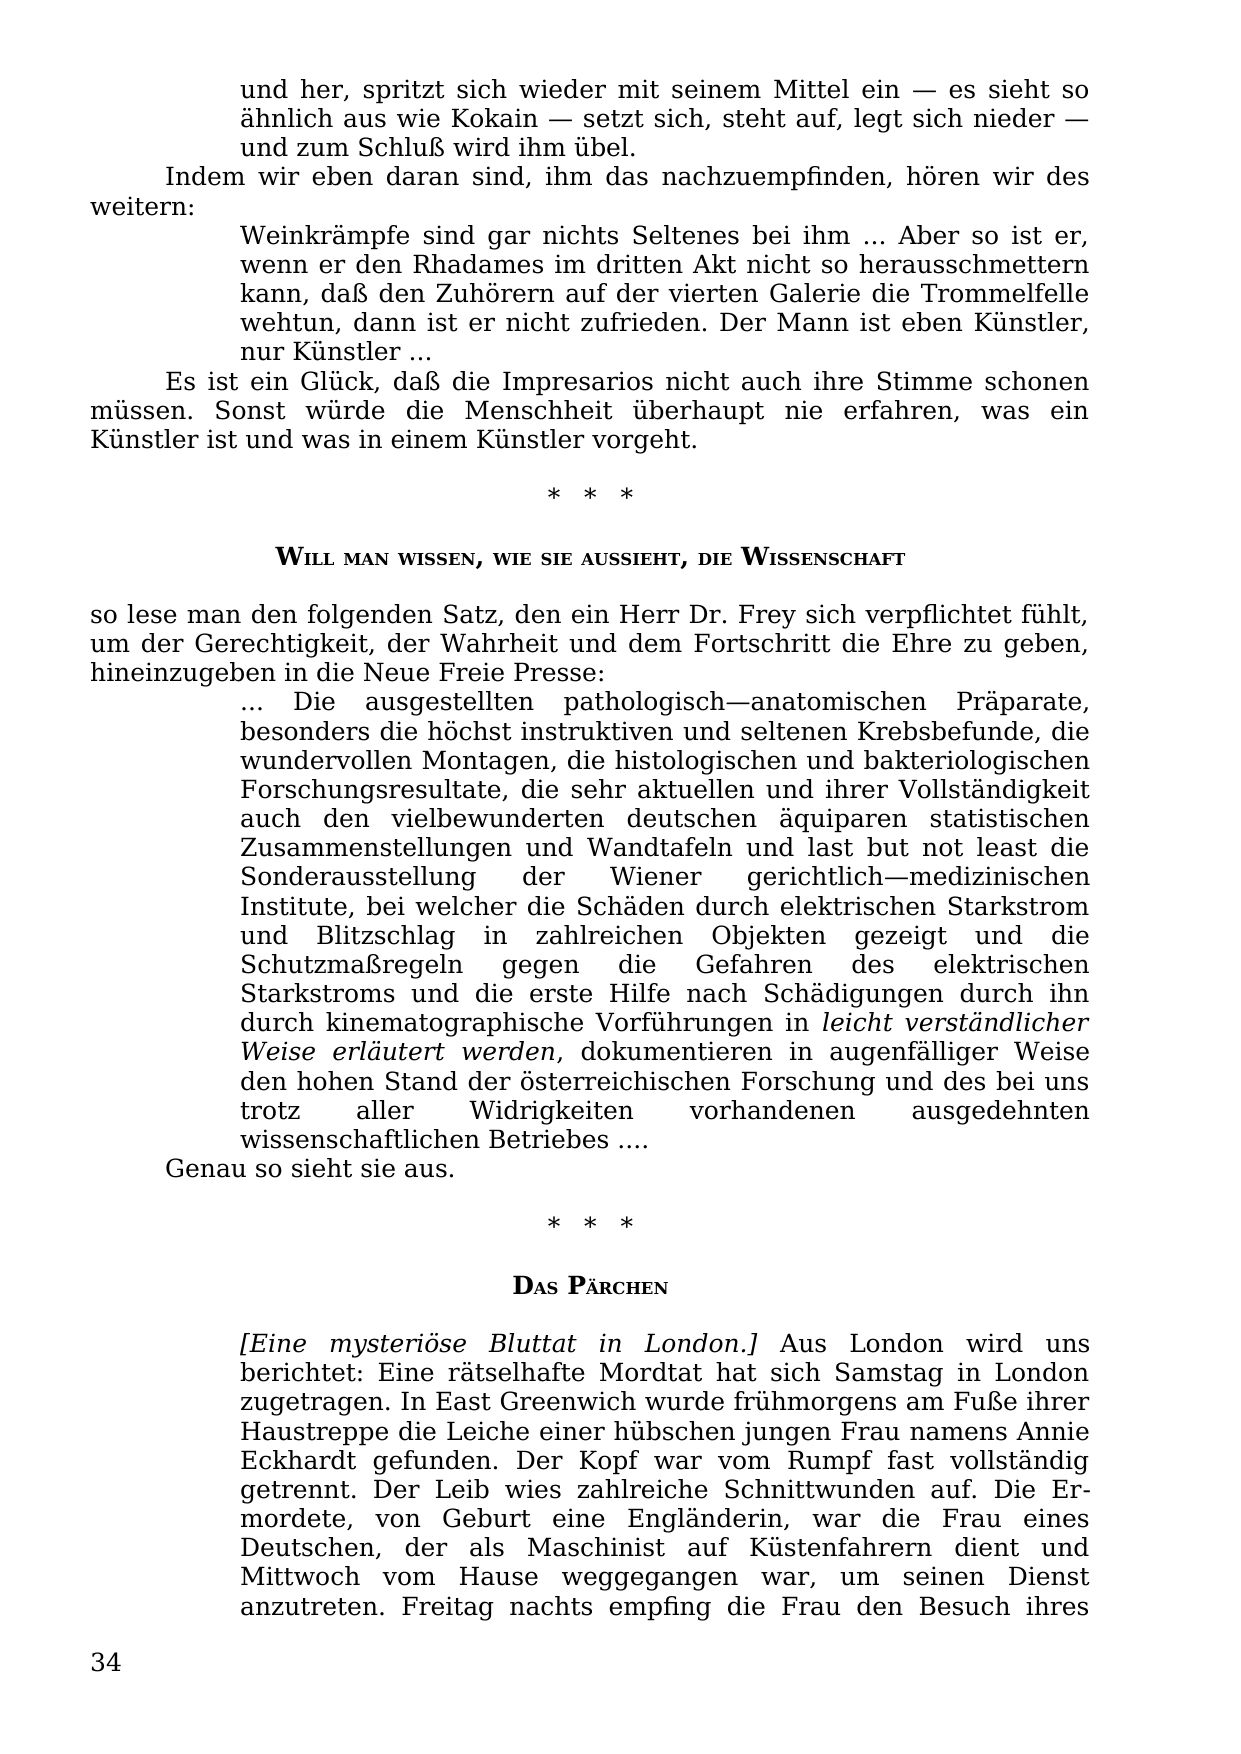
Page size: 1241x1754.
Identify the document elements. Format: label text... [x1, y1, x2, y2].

text Das Pärchen [90, 1242, 1091, 1300]
text Genau so sieht sie aus. [90, 1154, 1091, 1183]
text [Eine mysteriöse Bluttat in London.] Aus London wird uns berichtet: Eine rätselhafte Mordtat hat sich Samstag in London zugetragen. In East Greenwich wurde frühmorgens am Fuße ihrer Haus­treppe die Leiche einer hübschen jungen Frau namens Annie Eckhardt gefunden. Der Kopf war vom Rumpf fast vollständig getrennt. Der Leib wies zahlreiche Schnittwunden auf. Die Er­mordete, von Geburt eine Engländerin, war die Frau eines Deutschen, der als Maschinist auf Küstenfahrern dient und Mittwoch vom Hause weggegangen war, um seinen Dienst anzutreten. Freitag nachts empfing die Frau den Besuch ihres [240, 1329, 1091, 1621]
text * * * [90, 1212, 1091, 1242]
text so lese man den folgenden Satz, den ein Herr Dr. Frey sich verpflichtet fühlt, um der Gerechtigkeit, der Wahrheit und dem Fortschritt die Ehre zu geben, hineinzugeben in die Neue Freie Presse: [90, 600, 1091, 687]
text ... Die ausgestellten pathologisch—anatomischen Präparate, besonders die höchst instruktiven und seltenen Krebsbefunde, die wundervollen Montagen, die histologischen und bakteriologischen Forschungsresultate, die sehr aktuellen und ihrer Vollständigkeit auch den vielbewunderten deutschen äquiparen statistischen Zusammenstellungen und Wandtafeln und last but not least die Sonderausstellung der Wiener gerichtlich—medizinischen Institute, bei welcher die Schäden durch elektrischen Starkstrom und Blitzschlag in zahlreichen Objekten gezeigt und die Schutzmaßregeln gegen die Gefahren des elektrischen Starkstroms und die erste Hilfe nach Schädigungen durch ihn durch kinematographische Vorführungen in leicht verständlicher Weise erläutert werden, dokumentieren in augenfälliger Weise den hohen Stand der österreichischen Forschung und des bei uns trotz aller Widrigkeiten vorhandenen ausgedehnten wissenschaftlichen Betriebes .... [240, 687, 1091, 1154]
text und her, spritzt sich wieder mit seinem Mittel ein — es sieht so ähnlich aus wie Kokain — setzt sich, steht auf, legt sich nieder — und zum Schluß wird ihm übel. [240, 75, 1091, 162]
text * * * [90, 483, 1091, 512]
text Indem wir eben daran sind, ihm das nachzuempfinden, hören wir des weitern: [90, 162, 1091, 221]
text Es ist ein Glück, daß die Impresarios nicht auch ihre Stimme schonen müssen. Sonst würde die Menschheit überhaupt nie erfahren, was ein Künstler ist und was in einem Künstler vorgeht. [90, 367, 1091, 454]
text Will man wissen, wie sie aussieht, die Wissenschaft [90, 512, 1091, 571]
text Weinkrämpfe sind gar nichts Seltenes bei ihm ... Aber so ist er, wenn er den Rhadames im dritten Akt nicht so herausschmettern kann, daß den Zuhörern auf der vierten Galerie die Trommelfelle wehtun, dann ist er nicht zufrieden. Der Mann ist eben Künstler, nur Künstler ... [240, 221, 1091, 367]
